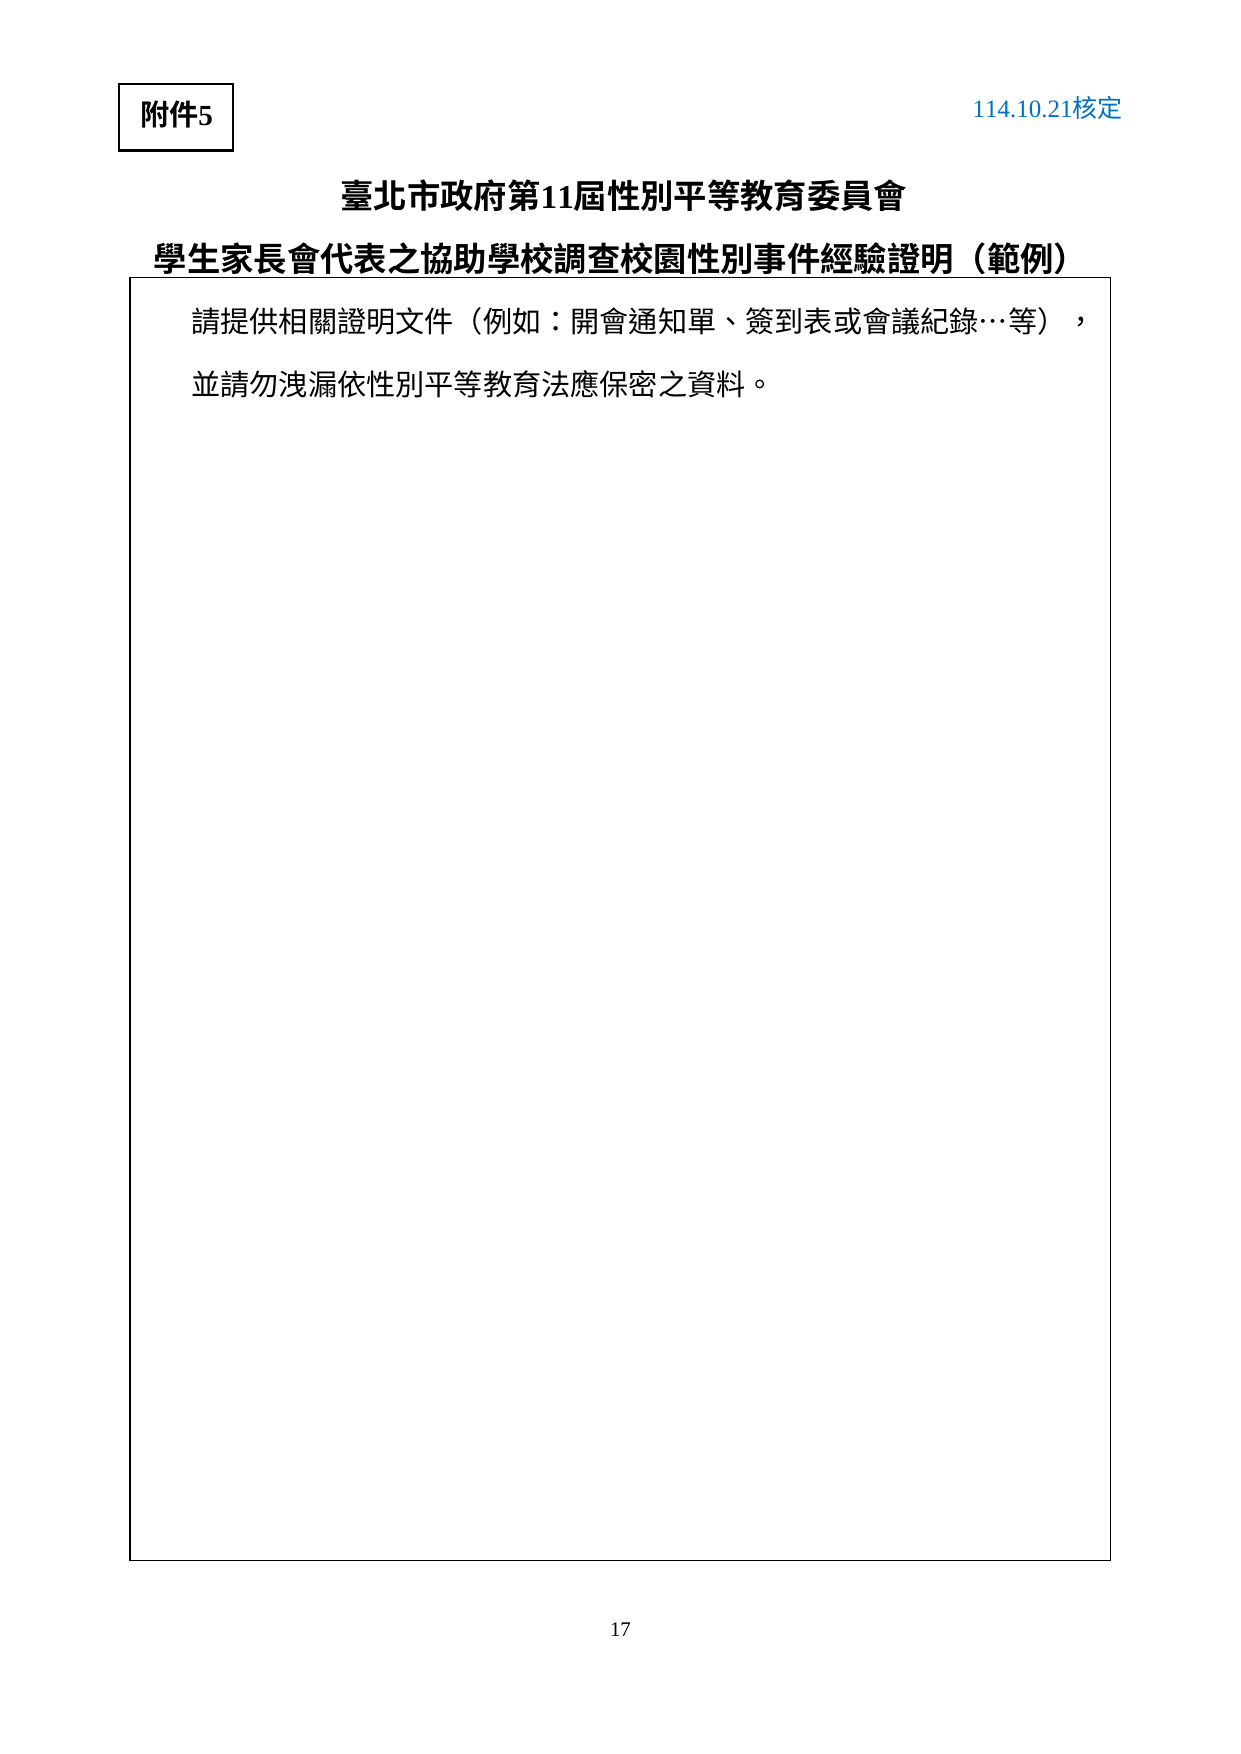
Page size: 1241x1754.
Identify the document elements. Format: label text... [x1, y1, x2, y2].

table_header 請提供相關證明文件（例如：開會通知單、簽到表或會議紀錄…等），並請勿洩漏依性別平等教育法應保密之資料。 [131, 278, 1110, 1560]
text [120, 85, 232, 149]
text 臺北市政府第11屆性別平等教育委員會 [118, 152, 1122, 215]
text 附件5 [135, 92, 217, 134]
text 學生家長會代表之協助學校調查校園性別事件經驗證明（範例） [118, 215, 1122, 277]
